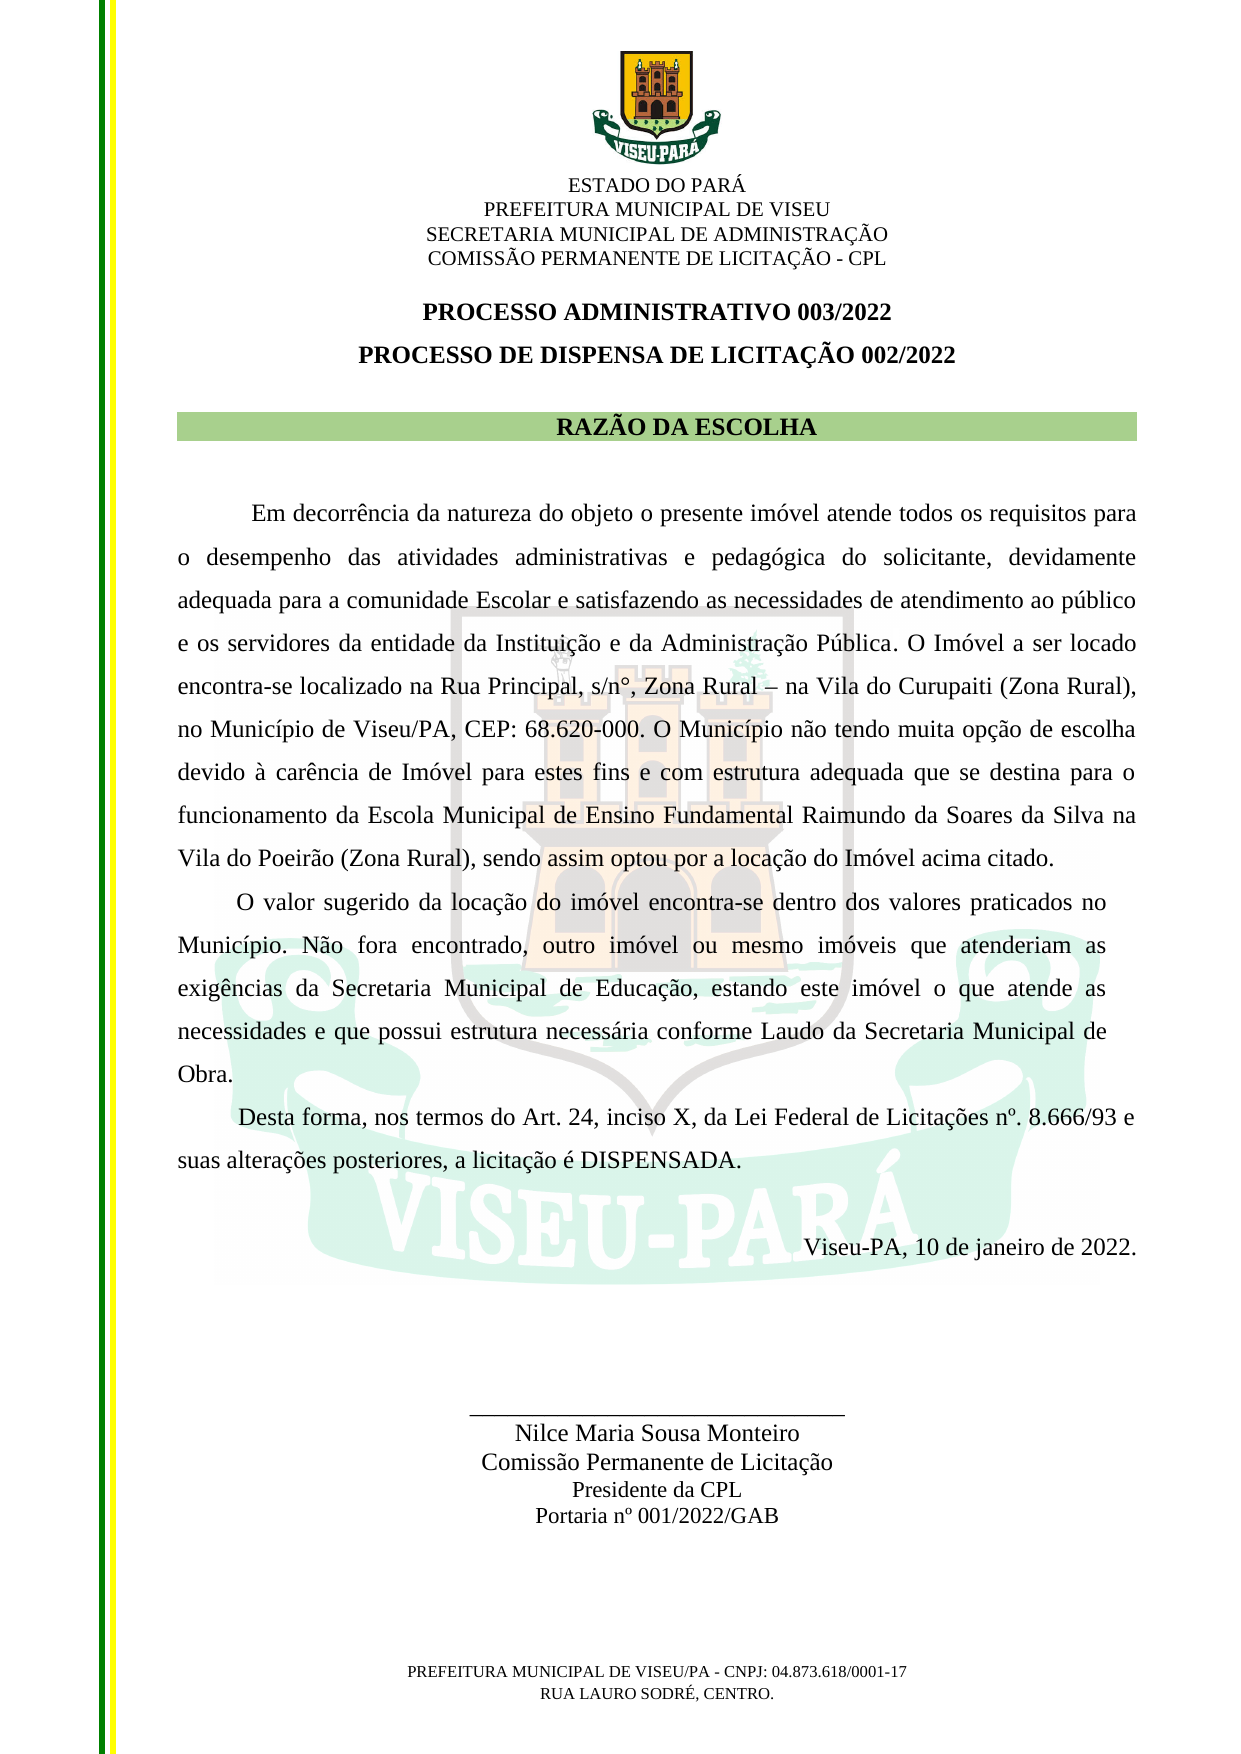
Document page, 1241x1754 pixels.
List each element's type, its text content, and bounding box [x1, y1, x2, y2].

text Presidente da CPL [177, 1476, 1137, 1502]
text ______________________________ [177, 1390, 1137, 1418]
text RAZÃO DA ESCOLHA [177, 412, 1137, 441]
text PROCESSO ADMINISTRATIVO 003/2022 [177, 297, 1137, 326]
text Em decorrência da natureza do objeto o presente imóvel atende todos os requisitos para o desempenho das atividades administrativas e pedagógica do solicitante, devidamente adequada para a comunidade Escolar e satisfazendo as necessidades de atendimento ao público e os servidores da entidade da Instituição e da Administração Pública. O Imóvel a ser locado encontra-se localizado na Rua Principal, s/n°, Zona Rural – na Vila do Curupaiti (Zona Rural), no Município de Viseu/PA, CEP: 68.620-000. O Município não tendo muita opção de escolha devido à carência de Imóvel para estes fins e com estrutura adequada que se destina para o funcionamento da Escola Municipal de Ensino Fundamental Raimundo da Soares da Silva na Vila do Poeirão (Zona Rural), sendo assim optou por a locação do Imóvel acima citado. [177, 498, 1137, 872]
subtitle PROCESSO DE DISPENSA DE LICITAÇÃO 002/2022 [177, 340, 1137, 369]
text O valor sugerido da locação do imóvel encontra-se dentro dos valores praticados no Município. Não fora encontrado, outro imóvel ou mesmo imóveis que atenderiam as exigências da Secretaria Municipal de Educação, estando este imóvel o que atende as necessidades e que possui estrutura necessária conforme Laudo da Secretaria Municipal de Obra. [177, 887, 214, 1088]
picture [592, 51, 722, 165]
text Viseu-PA, 10 de janeiro de 2022. [177, 1232, 214, 1260]
text Nilce Maria Sousa Monteiro [177, 1418, 1137, 1447]
text Comissão Permanente de Licitação [177, 1447, 1137, 1476]
text Viseu-PA, 10 de janeiro de 2022. [1100, 1232, 1137, 1260]
text Portaria nº 001/2022/GAB [177, 1502, 1137, 1529]
